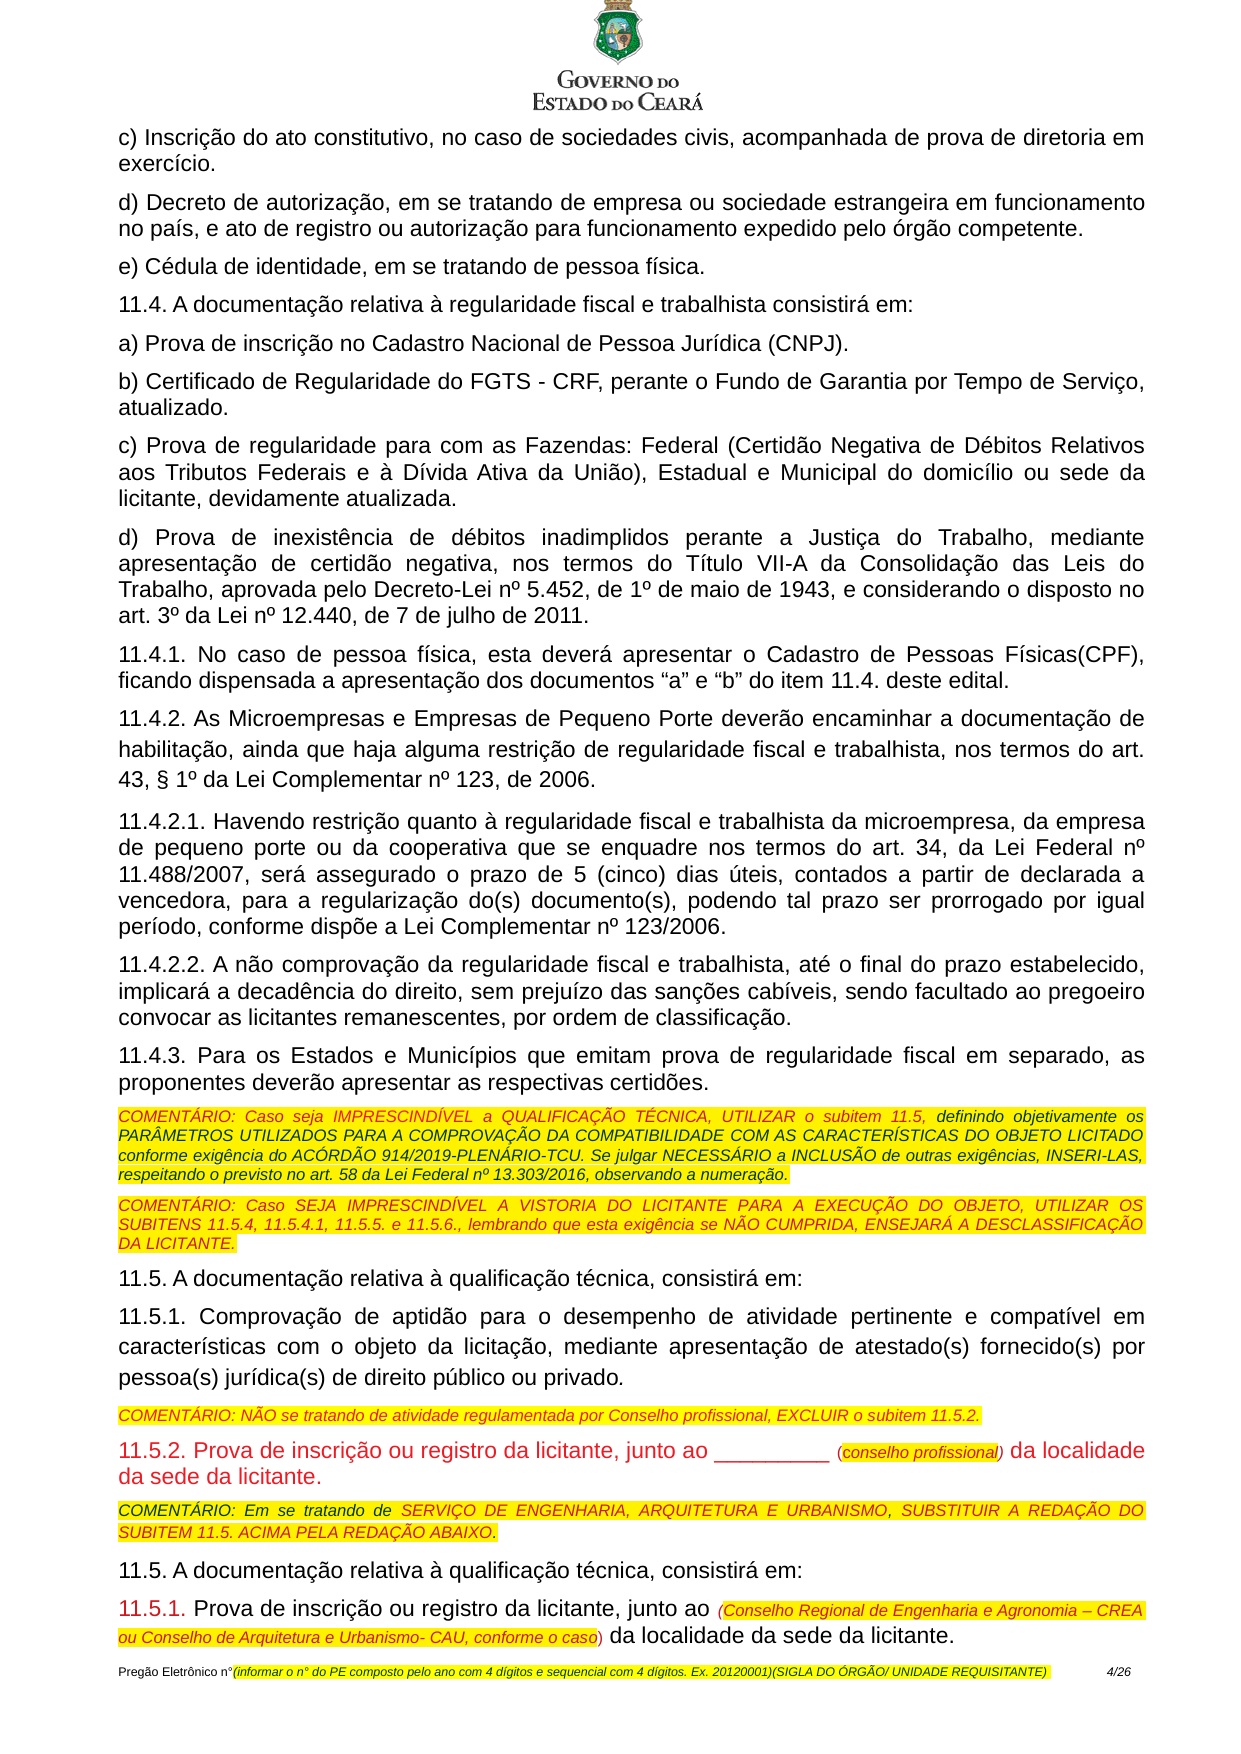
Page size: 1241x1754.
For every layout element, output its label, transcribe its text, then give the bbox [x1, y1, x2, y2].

text COMENTÁRIO: Em se tratando de SERVIÇO DE ENGENHARIA, ARQUITETURA E URBANISMO, SUBSTITUIR A REDAÇÃO DO SUBITEM 11.5. ACIMA PELA REDAÇÃO ABAIXO. [118, 1501, 1146, 1542]
text c) Prova de regularidade para com as Fazendas: Federal (Certidão Negativa de Débitos Relativos aos Tributos Federais e à Dívida Ativa da União), Estadual e Municipal do domicílio ou sede da licitante, devidamente atualizada. [118, 432, 1146, 512]
text b) Certificado de Regularidade do FGTS - CRF, perante o Fundo de Garantia por Tempo de Serviço, atualizado. [118, 368, 1146, 421]
text d) Decreto de autorização, em se tratando de empresa ou sociedade estrangeira em funcionamento no país, e ato de registro ou autorização para funcionamento expedido pelo órgão competente. [118, 189, 1146, 241]
text 11.5. A documentação relativa à qualificação técnica, consistirá em: [118, 1557, 1146, 1583]
text 11.4. A documentação relativa à regularidade fiscal e trabalhista consistirá em: [118, 291, 1146, 318]
text 11.5.2. Prova de inscrição ou registro da licitante, junto ao _________ (conselho profissional) da localidade da sede da licitante. [118, 1437, 1146, 1489]
text 11.5.1. Comprovação de aptidão para o desempenho de atividade pertinente e compatível em características com o objeto da licitação, mediante apresentação de atestado(s) fornecido(s) por pessoa(s) jurídica(s) de direito público ou privado. [118, 1303, 1146, 1390]
text 11.5.1. Prova de inscrição ou registro da licitante, junto ao (Conselho Regional de Engenharia e Agronomia – CREA ou Conselho de Arquitetura e Urbanismo- CAU, conforme o caso) da localidade da sede da licitante. [118, 1595, 1146, 1648]
list 11.4.2. As Microempresas e Empresas de Pequeno Porte deverão encaminhar a documentação de habilitação, ainda que haja alguma restrição de regularidade fiscal e trabalhista, nos termos do art. 43, § 1º da Lei Complementar nº 123, de 2006. [118, 705, 1146, 792]
text e) Cédula de identidade, em se tratando de pessoa física. [118, 253, 1146, 279]
text c) Inscrição do ato constitutivo, no caso de sociedades civis, acompanhada de prova de diretoria em exercício. [118, 124, 1146, 177]
text a) Prova de inscrição no Cadastro Nacional de Pessoa Jurídica (CNPJ). [118, 330, 1146, 356]
text COMENTÁRIO: Caso seja IMPRESCINDÍVEL a QUALIFICAÇÃO TÉCNICA, UTILIZAR o subitem 11.5, definindo objetivamente os PARÂMETROS UTILIZADOS PARA A COMPROVAÇÃO DA COMPATIBILIDADE COM AS CARACTERÍSTICAS DO OBJETO LICITADO conforme exigência do ACÓRDÃO 914/2019-PLENÁRIO-TCU. Se julgar NECESSÁRIO a INCLUSÃO de outras exigências, INSERI-LAS, respeitando o previsto no art. 58 da Lei Federal nº 13.303/2016, observando a numeração. [118, 1107, 1146, 1184]
text COMENTÁRIO: Caso SEJA IMPRESCINDÍVEL A VISTORIA DO LICITANTE PARA A EXECUÇÃO DO OBJETO, UTILIZAR OS SUBITENS 11.5.4, 11.5.4.1, 11.5.5. e 11.5.6., lembrando que esta exigência se NÃO CUMPRIDA, ENSEJARÁ A DESCLASSIFICAÇÃO DA LICITANTE. [118, 1196, 1146, 1253]
text 11.4.2.2. A não comprovação da regularidade fiscal e trabalhista, até o final do prazo estabelecido, implicará a decadência do direito, sem prejuízo das sanções cabíveis, sendo facultado ao pregoeiro convocar as licitantes remanescentes, por ordem de classificação. [118, 951, 1146, 1031]
text 11.4.1. No caso de pessoa física, esta deverá apresentar o Cadastro de Pessoas Físicas(CPF), ficando dispensada a apresentação dos documentos “a” e “b” do item 11.4. deste edital. [118, 641, 1146, 693]
text 11.4.3. Para os Estados e Municípios que emitam prova de regularidade fiscal em separado, as proponentes deverão apresentar as respectivas certidões. [118, 1042, 1146, 1095]
text d) Prova de inexistência de débitos inadimplidos perante a Justiça do Trabalho, mediante apresentação de certidão negativa, nos termos do Título VII-A da Consolidação das Leis do Trabalho, aprovada pelo Decreto-Lei nº 5.452, de 1º de maio de 1943, e considerando o disposto no art. 3º da Lei nº 12.440, de 7 de julho de 2011. [118, 523, 1146, 629]
text 11.5. A documentação relativa à qualificação técnica, consistirá em: [118, 1265, 1146, 1291]
text 11.4.2.1. Havendo restrição quanto à regularidade fiscal e trabalhista da microempresa, da empresa de pequeno porte ou da cooperativa que se enquadre nos termos do art. 34, da Lei Federal nº 11.488/2007, será assegurado o prazo de 5 (cinco) dias úteis, contados a partir de declarada a vencedora, para a regularização do(s) documento(s), podendo tal prazo ser prorrogado por igual período, conforme dispõe a Lei Complementar nº 123/2006. [118, 808, 1146, 939]
text COMENTÁRIO: NÃO se tratando de atividade regulamentada por Conselho profissional, EXCLUIR o subitem 11.5.2. [118, 1406, 1146, 1425]
